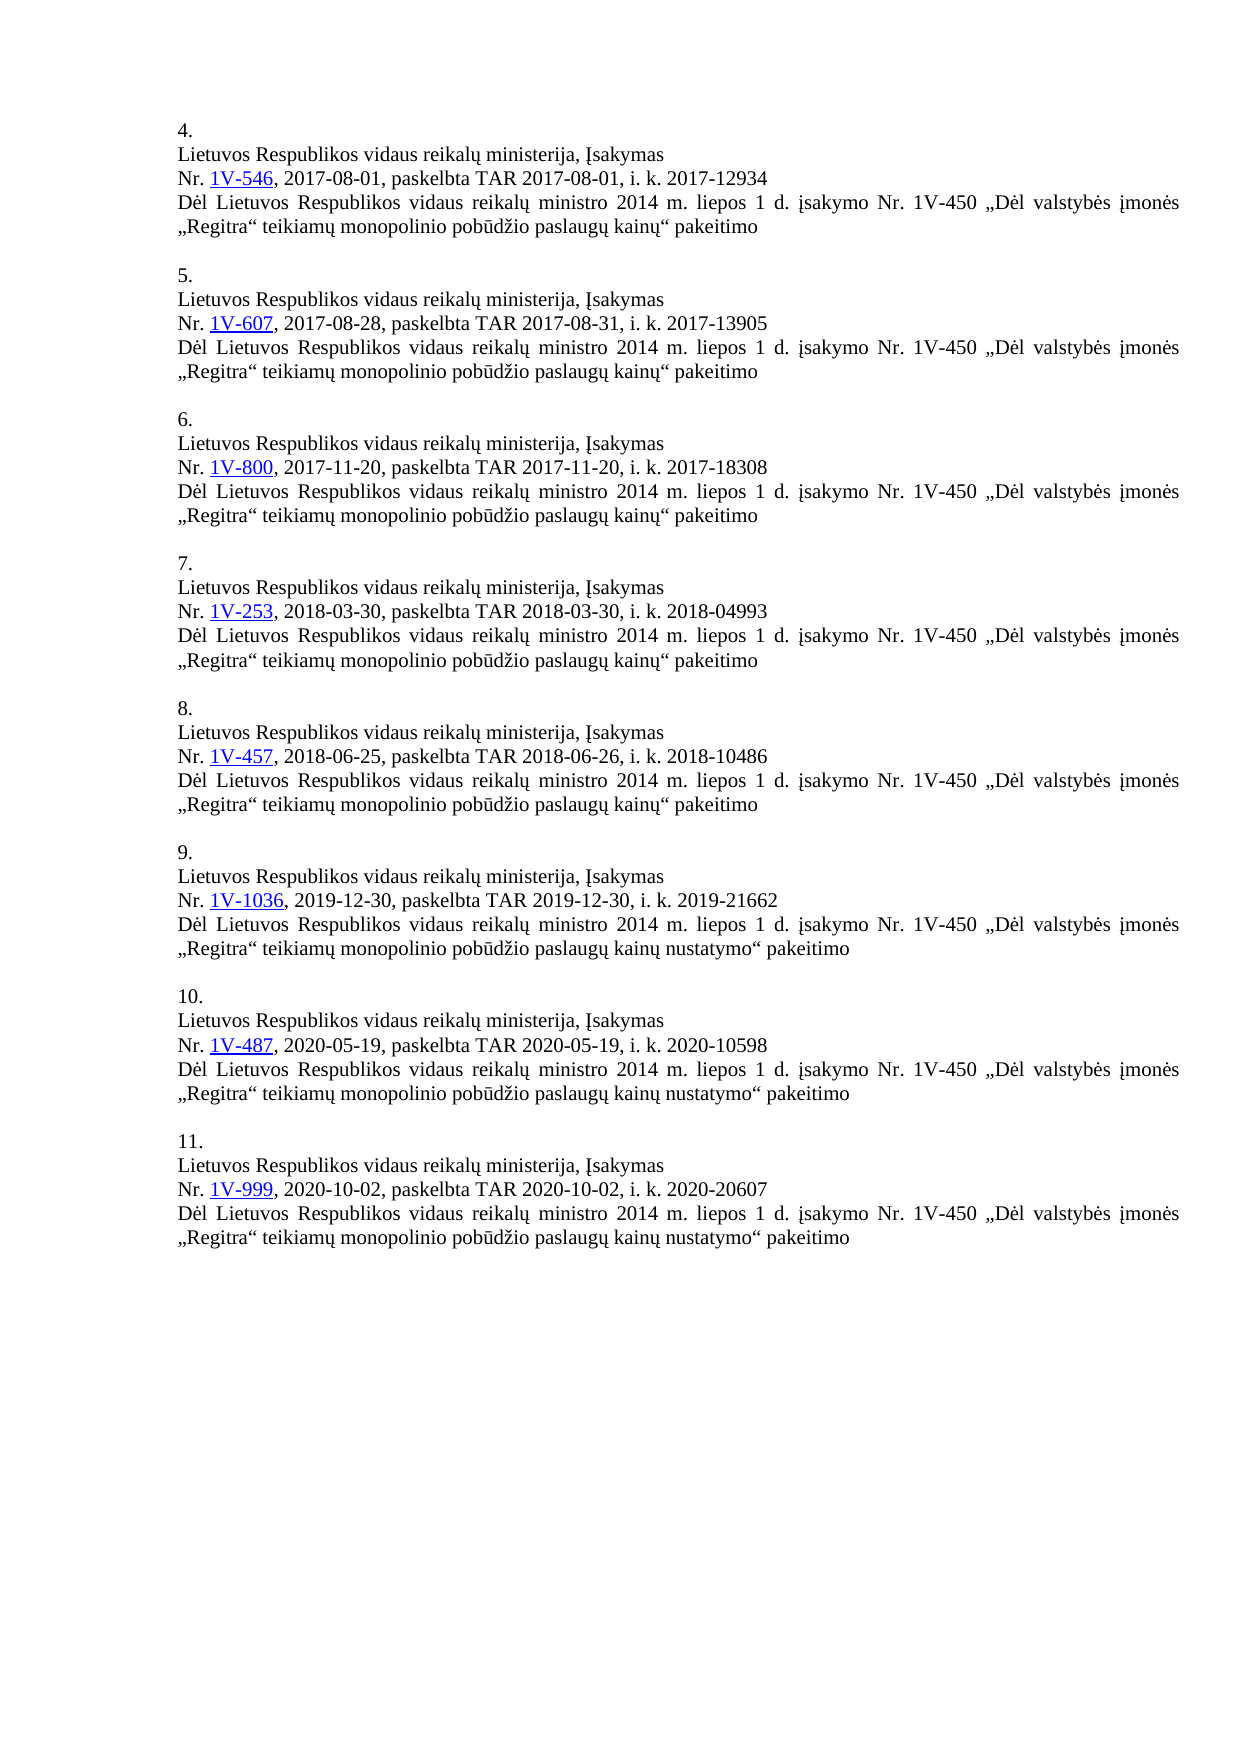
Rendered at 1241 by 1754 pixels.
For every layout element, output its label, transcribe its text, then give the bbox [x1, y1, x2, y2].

text Lietuvos Respublikos vidaus reikalų ministerija, Įsakymas [177, 142, 1181, 166]
text Nr. 1V-607, 2017-08-28, paskelbta TAR 2017-08-31, i. k. 2017-13905 [177, 311, 1181, 335]
text Nr. 1V-800, 2017-11-20, paskelbta TAR 2017-11-20, i. k. 2017-18308 [177, 455, 1181, 479]
text Dėl Lietuvos Respublikos vidaus reikalų ministro 2014 m. liepos 1 d. įsakymo Nr. 1V-450 „Dėl valstybės įmonės „Regitra“ teikiamų monopolinio pobūdžio paslaugų kainų“ pakeitimo [177, 335, 1181, 383]
text Nr. 1V-546, 2017-08-01, paskelbta TAR 2017-08-01, i. k. 2017-12934 [177, 166, 1181, 190]
text Lietuvos Respublikos vidaus reikalų ministerija, Įsakymas [177, 575, 1181, 599]
text 5. [177, 262, 1181, 287]
text 6. [177, 407, 1181, 431]
text Dėl Lietuvos Respublikos vidaus reikalų ministro 2014 m. liepos 1 d. įsakymo Nr. 1V-450 „Dėl valstybės įmonės „Regitra“ teikiamų monopolinio pobūdžio paslaugų kainų“ pakeitimo [177, 190, 1181, 238]
text Nr. 1V-1036, 2019-12-30, paskelbta TAR 2019-12-30, i. k. 2019-21662 [177, 888, 1181, 912]
text Lietuvos Respublikos vidaus reikalų ministerija, Įsakymas [177, 1153, 1181, 1177]
text Dėl Lietuvos Respublikos vidaus reikalų ministro 2014 m. liepos 1 d. įsakymo Nr. 1V-450 „Dėl valstybės įmonės „Regitra“ teikiamų monopolinio pobūdžio paslaugų kainų“ pakeitimo [177, 768, 1181, 816]
text Nr. 1V-457, 2018-06-25, paskelbta TAR 2018-06-26, i. k. 2018-10486 [177, 744, 1181, 768]
text 8. [177, 696, 1181, 720]
text 4. [177, 118, 1181, 142]
text Nr. 1V-253, 2018-03-30, paskelbta TAR 2018-03-30, i. k. 2018-04993 [177, 599, 1181, 623]
text Lietuvos Respublikos vidaus reikalų ministerija, Įsakymas [177, 431, 1181, 455]
text 10. [177, 984, 1181, 1008]
text 11. [177, 1129, 1181, 1153]
text Dėl Lietuvos Respublikos vidaus reikalų ministro 2014 m. liepos 1 d. įsakymo Nr. 1V-450 „Dėl valstybės įmonės „Regitra“ teikiamų monopolinio pobūdžio paslaugų kainų nustatymo“ pakeitimo [177, 1201, 1181, 1249]
text Dėl Lietuvos Respublikos vidaus reikalų ministro 2014 m. liepos 1 d. įsakymo Nr. 1V-450 „Dėl valstybės įmonės „Regitra“ teikiamų monopolinio pobūdžio paslaugų kainų nustatymo“ pakeitimo [177, 1057, 1181, 1105]
text Lietuvos Respublikos vidaus reikalų ministerija, Įsakymas [177, 1008, 1181, 1032]
text Lietuvos Respublikos vidaus reikalų ministerija, Įsakymas [177, 287, 1181, 311]
text Lietuvos Respublikos vidaus reikalų ministerija, Įsakymas [177, 720, 1181, 744]
text Dėl Lietuvos Respublikos vidaus reikalų ministro 2014 m. liepos 1 d. įsakymo Nr. 1V-450 „Dėl valstybės įmonės „Regitra“ teikiamų monopolinio pobūdžio paslaugų kainų nustatymo“ pakeitimo [177, 912, 1181, 960]
text Dėl Lietuvos Respublikos vidaus reikalų ministro 2014 m. liepos 1 d. įsakymo Nr. 1V-450 „Dėl valstybės įmonės „Regitra“ teikiamų monopolinio pobūdžio paslaugų kainų“ pakeitimo [177, 623, 1181, 672]
text Lietuvos Respublikos vidaus reikalų ministerija, Įsakymas [177, 864, 1181, 888]
text 7. [177, 551, 1181, 575]
text Dėl Lietuvos Respublikos vidaus reikalų ministro 2014 m. liepos 1 d. įsakymo Nr. 1V-450 „Dėl valstybės įmonės „Regitra“ teikiamų monopolinio pobūdžio paslaugų kainų“ pakeitimo [177, 479, 1181, 527]
text Nr. 1V-487, 2020-05-19, paskelbta TAR 2020-05-19, i. k. 2020-10598 [177, 1032, 1181, 1057]
text 9. [177, 840, 1181, 864]
text Nr. 1V-999, 2020-10-02, paskelbta TAR 2020-10-02, i. k. 2020-20607 [177, 1177, 1181, 1201]
